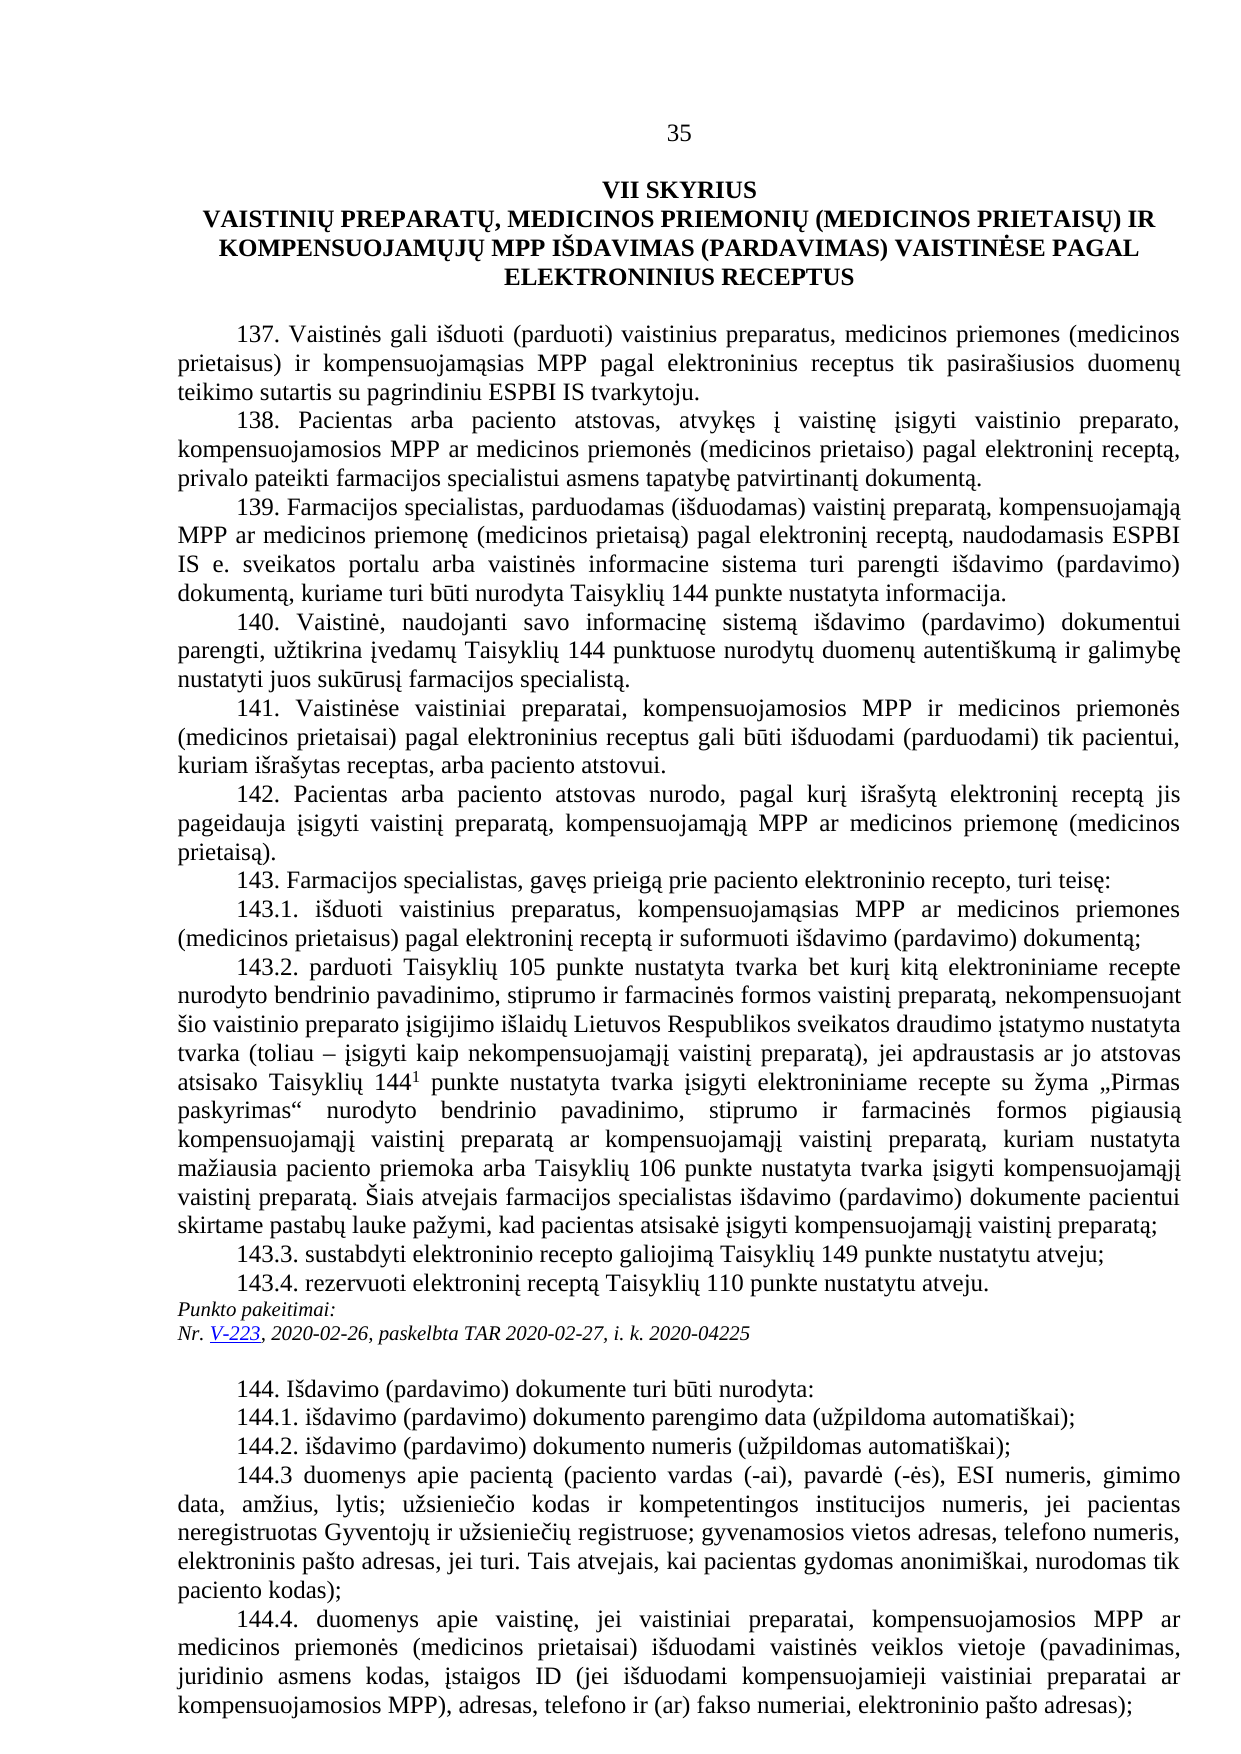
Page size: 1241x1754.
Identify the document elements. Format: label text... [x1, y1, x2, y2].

text 142. Pacientas arba paciento atstovas nurodo, pagal kurį išrašytą elektroninį receptą jis pageidauja įsigyti vaistinį preparatą, kompensuojamąją MPP ar medicinos priemonę (medicinos prietaisą). [177, 779, 1181, 866]
text 140. Vaistinė, naudojanti savo informacinę sistemą išdavimo (pardavimo) dokumentui parengti, užtikrina įvedamų Taisyklių 144 punktuose nurodytų duomenų autentiškumą ir galimybę nustatyti juos sukūrusį farmacijos specialistą. [177, 607, 1181, 693]
text Punkto pakeitimai: [177, 1297, 1181, 1321]
text 144.1. išdavimo (pardavimo) dokumento parengimo data (užpildoma automatiškai); [177, 1402, 1181, 1431]
text 144.4. duomenys apie vaistinę, jei vaistiniai preparatai, kompensuojamosios MPP ar medicinos priemonės (medicinos prietaisai) išduodami vaistinės veiklos vietoje (pavadinimas, juridinio asmens kodas, įstaigos ID (jei išduodami kompensuojamieji vaistiniai preparatai ar kompensuojamosios MPP), adresas, telefono ir (ar) fakso numeriai, elektroninio pašto adresas); [177, 1604, 1181, 1719]
text VII SKYRIUS [177, 176, 1181, 204]
text 143.3. sustabdyti elektroninio recepto galiojimą Taisyklių 149 punkte nustatytu atveju; [177, 1239, 1181, 1268]
text 144.2. išdavimo (pardavimo) dokumento numeris (užpildomas automatiškai); [177, 1431, 1181, 1460]
text 143.1. išduoti vaistinius preparatus, kompensuojamąsias MPP ar medicinos priemones (medicinos prietaisus) pagal elektroninį receptą ir suformuoti išdavimo (pardavimo) dokumentą; [177, 894, 1181, 952]
text 144. Išdavimo (pardavimo) dokumente turi būti nurodyta: [177, 1374, 1181, 1402]
text 143. Farmacijos specialistas, gavęs prieigą prie paciento elektroninio recepto, turi teisę: [177, 866, 1181, 894]
text 138. Pacientas arba paciento atstovas, atvykęs į vaistinę įsigyti vaistinio preparato, kompensuojamosios MPP ar medicinos priemonės (medicinos prietaiso) pagal elektroninį receptą, privalo pateikti farmacijos specialistui asmens tapatybę patvirtinantį dokumentą. [177, 406, 1181, 492]
text Nr. V-223, 2020-02-26, paskelbta TAR 2020-02-27, i. k. 2020-04225 [177, 1321, 1181, 1345]
text 137. Vaistinės gali išduoti (parduoti) vaistinius preparatus, medicinos priemones (medicinos prietaisus) ir kompensuojamąsias MPP pagal elektroninius receptus tik pasirašiusios duomenų teikimo sutartis su pagrindiniu ESPBI IS tvarkytoju. [177, 319, 1181, 406]
text 139. Farmacijos specialistas, parduodamas (išduodamas) vaistinį preparatą, kompensuojamąją MPP ar medicinos priemonę (medicinos prietaisą) pagal elektroninį receptą, naudodamasis ESPBI IS e. sveikatos portalu arba vaistinės informacine sistema turi parengti išdavimo (pardavimo) dokumentą, kuriame turi būti nurodyta Taisyklių 144 punkte nustatyta informacija. [177, 492, 1181, 607]
text 143.4. rezervuoti elektroninį receptą Taisyklių 110 punkte nustatytu atveju. [177, 1268, 1181, 1297]
text 141. Vaistinėse vaistiniai preparatai, kompensuojamosios MPP ir medicinos priemonės (medicinos prietaisai) pagal elektroninius receptus gali būti išduodami (parduodami) tik pacientui, kuriam išrašytas receptas, arba paciento atstovui. [177, 693, 1181, 779]
text VAISTINIŲ PREPARATŲ, MEDICINOS PRIEMONIŲ (MEDICINOS PRIETAISŲ) IR KOMPENSUOJAMŲJŲ MPP IŠDAVIMAS (PARDAVIMAS) VAISTINĖSE PAGAL ELEKTRONINIUS RECEPTUS [177, 204, 1181, 291]
text 144.3 duomenys apie pacientą (paciento vardas (-ai), pavardė (-ės), ESI numeris, gimimo data, amžius, lytis; užsieniečio kodas ir kompetentingos institucijos numeris, jei pacientas neregistruotas Gyventojų ir užsieniečių registruose; gyvenamosios vietos adresas, telefono numeris, elektroninis pašto adresas, jei turi. Tais atvejais, kai pacientas gydomas anonimiškai, nurodomas tik paciento kodas); [177, 1460, 1181, 1604]
text 143.2. parduoti Taisyklių 105 punkte nustatyta tvarka bet kurį kitą elektroniniame recepte nurodyto bendrinio pavadinimo, stiprumo ir farmacinės formos vaistinį preparatą, nekompensuojant šio vaistinio preparato įsigijimo išlaidų Lietuvos Respublikos sveikatos draudimo įstatymo nustatyta tvarka (toliau – įsigyti kaip nekompensuojamąjį vaistinį preparatą), jei apdraustasis ar jo atstovas atsisako Taisyklių 1441 punkte nustatyta tvarka įsigyti elektroniniame recepte su žyma „Pirmas paskyrimas“ nurodyto bendrinio pavadinimo, stiprumo ir farmacinės formos pigiausią kompensuojamąjį vaistinį preparatą ar kompensuojamąjį vaistinį preparatą, kuriam nustatyta mažiausia paciento priemoka arba Taisyklių 106 punkte nustatyta tvarka įsigyti kompensuojamąjį vaistinį preparatą. Šiais atvejais farmacijos specialistas išdavimo (pardavimo) dokumente pacientui skirtame pastabų lauke pažymi, kad pacientas atsisakė įsigyti kompensuojamąjį vaistinį preparatą; [177, 952, 1181, 1239]
